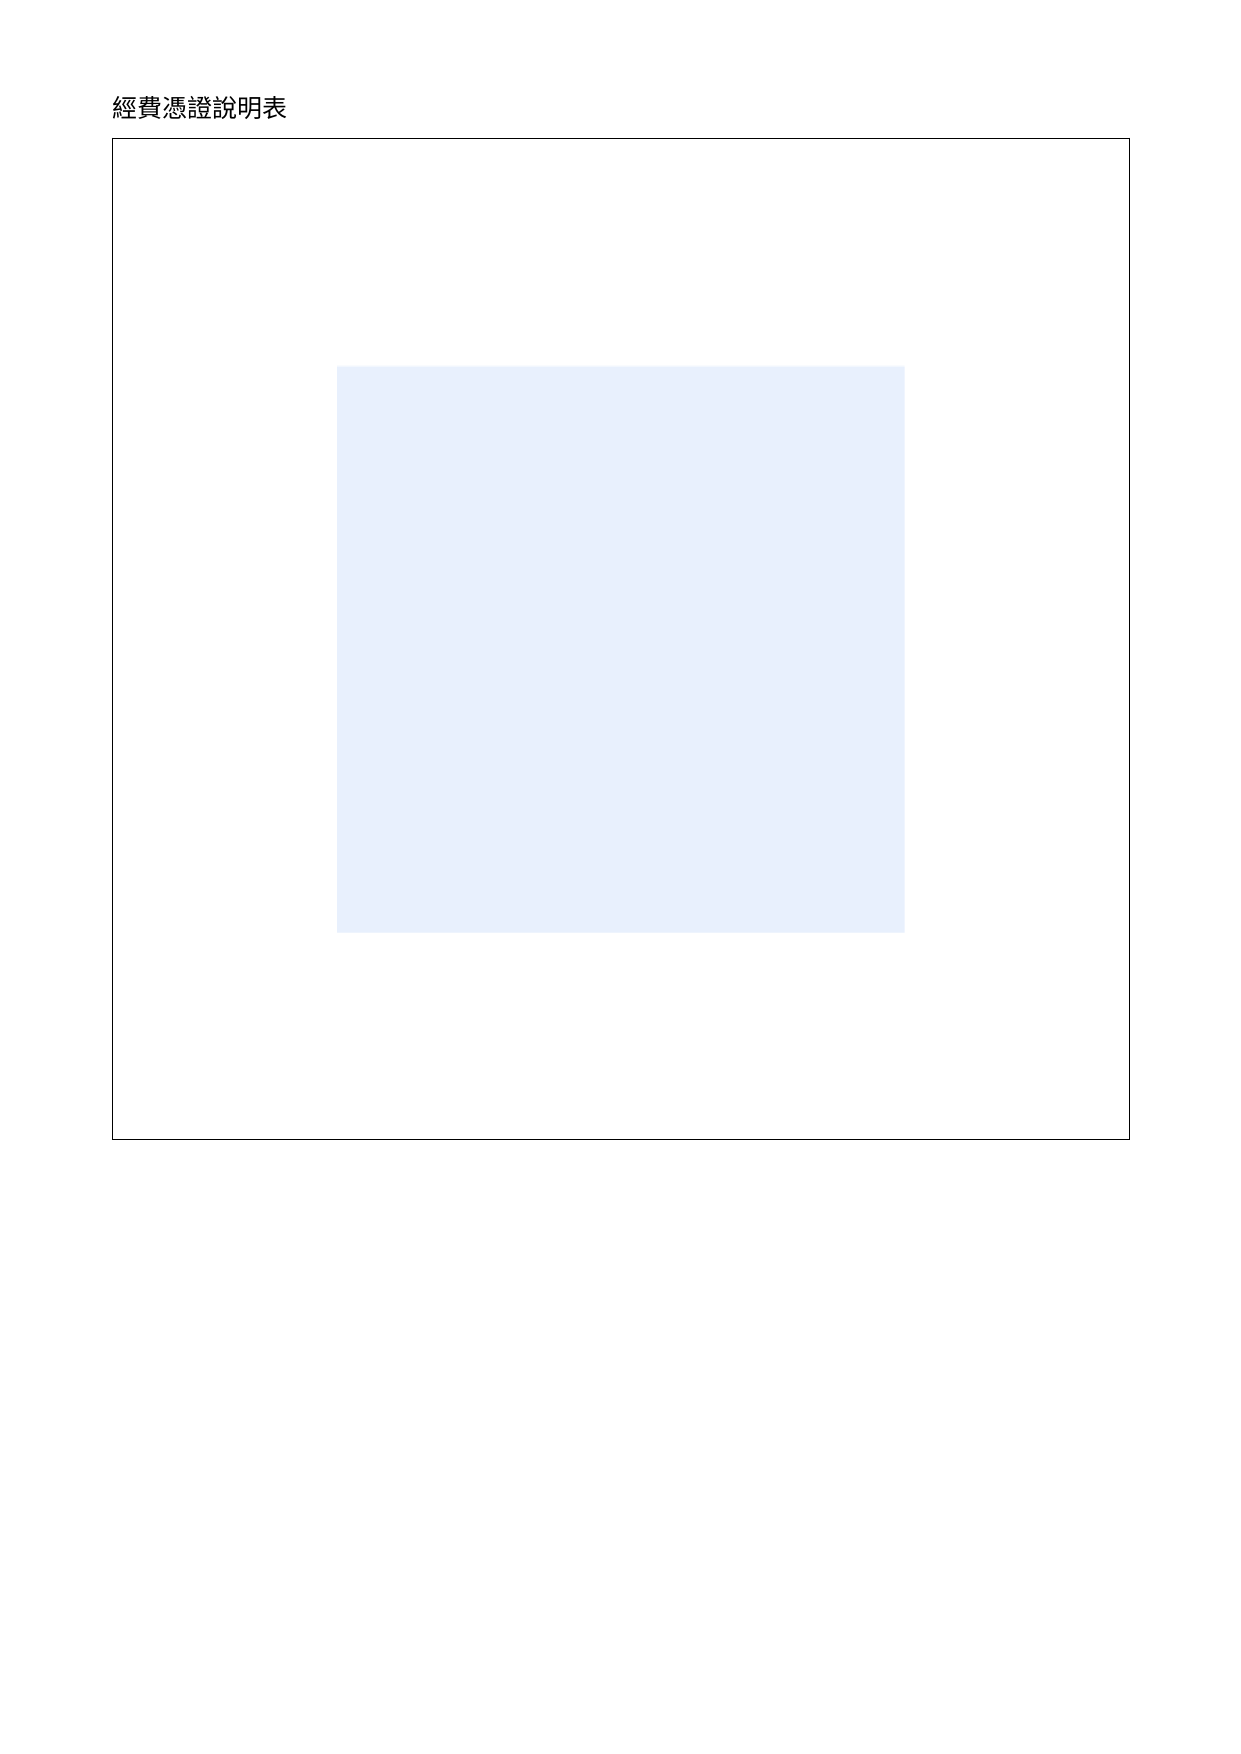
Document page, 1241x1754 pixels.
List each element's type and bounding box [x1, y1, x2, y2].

table_cell [113, 139, 1129, 1139]
